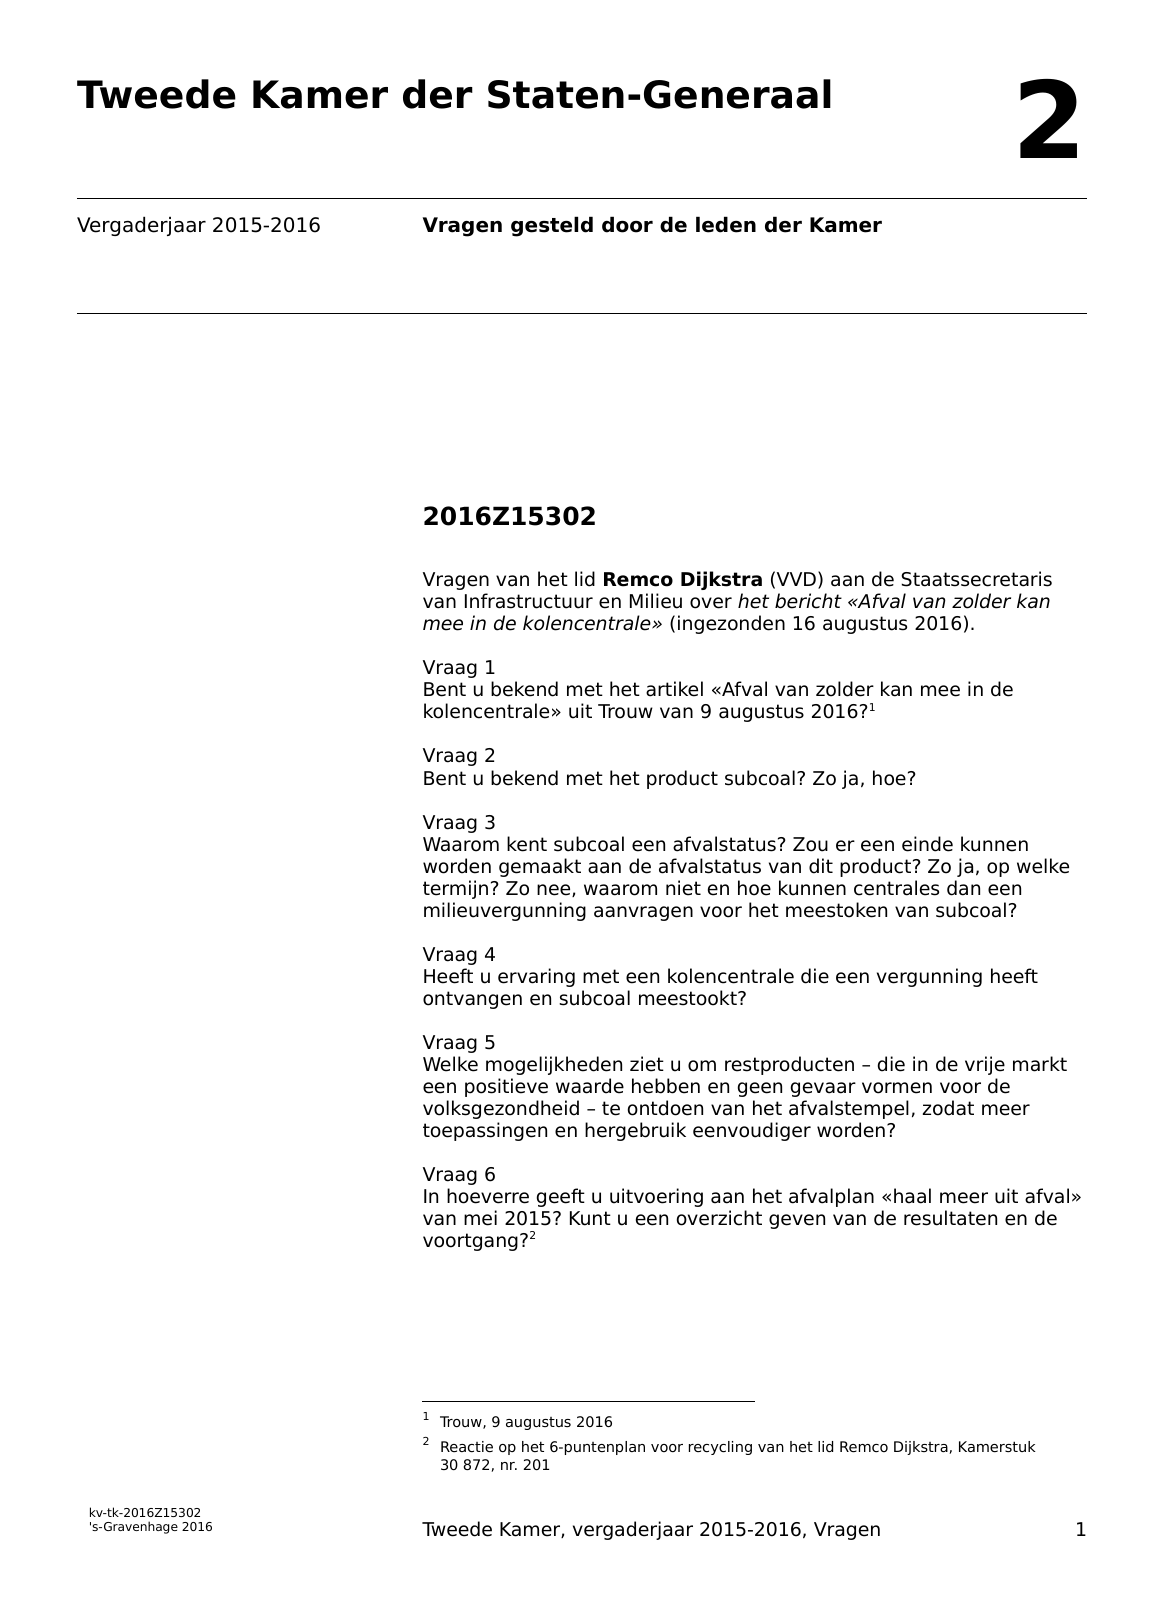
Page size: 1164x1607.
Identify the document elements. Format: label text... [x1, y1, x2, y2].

text 's-Gravenhage 2016 [88, 1520, 323, 1534]
table_cell Vergaderjaar 2015-2016 [77, 199, 422, 313]
text Vraag 5 [422, 1032, 1087, 1054]
text Vraag 4 [422, 944, 1087, 966]
text In hoeverre geeft u uitvoering aan het afvalplan «haal meer uit afval» van mei 2015? Kunt u een overzicht geven van de resultaten en de voortgang? [422, 1186, 1087, 1252]
text Heeft u ervaring met een kolencentrale die een vergunning heeft ontvangen en subcoal meestookt? [422, 966, 1087, 1009]
text Vraag 6 [422, 1164, 1087, 1186]
table_cell Vragen gesteld door de leden der Kamer [422, 199, 1087, 313]
text Vraag 3 [422, 812, 1087, 833]
text 2016Z15302 [422, 502, 1087, 531]
text Vraag 1 [422, 657, 1087, 679]
text Trouw, 9 augustus 2016 [422, 1410, 1087, 1432]
text kv-tk-2016Z15302 [88, 1506, 323, 1520]
text Waarom kent subcoal een afvalstatus? Zou er een einde kunnen worden gemaakt aan de afvalstatus van dit product? Zo ja, op welke termijn? Zo nee, waarom niet en hoe kunnen centrales dan een milieuvergunning aanvragen voor het meestoken van subcoal? [422, 833, 1087, 921]
text Vraag 2 [422, 745, 1087, 767]
table_header 2 [886, 59, 1087, 198]
text Bent u bekend met het artikel «Afval van zolder kan mee in de kolencentrale» uit Trouw van 9 augustus 2016? [422, 679, 1087, 723]
text Welke mogelijkheden ziet u om restproducten – die in de vrije markt een positieve waarde hebben en geen gevaar vormen voor de volksgezondheid – te ontdoen van het afvalstempel, zodat meer toepassingen en hergebruik eenvoudiger worden? [422, 1054, 1087, 1142]
text Reactie op het 6-puntenplan voor recycling van het lid Remco Dijkstra, Kamerstuk 30 872, nr. 201 [422, 1435, 1087, 1474]
text Vragen van het lid Remco Dijkstra (VVD) aan de Staatssecretaris van Infrastructuur en Milieu over het bericht «Afval van zolder kan mee in de kolencentrale» (ingezonden 16 augustus 2016). [422, 569, 1087, 635]
text Bent u bekend met het product subcoal? Zo ja, hoe? [422, 767, 1087, 789]
table_header Tweede Kamer der Staten-Generaal [77, 59, 886, 198]
